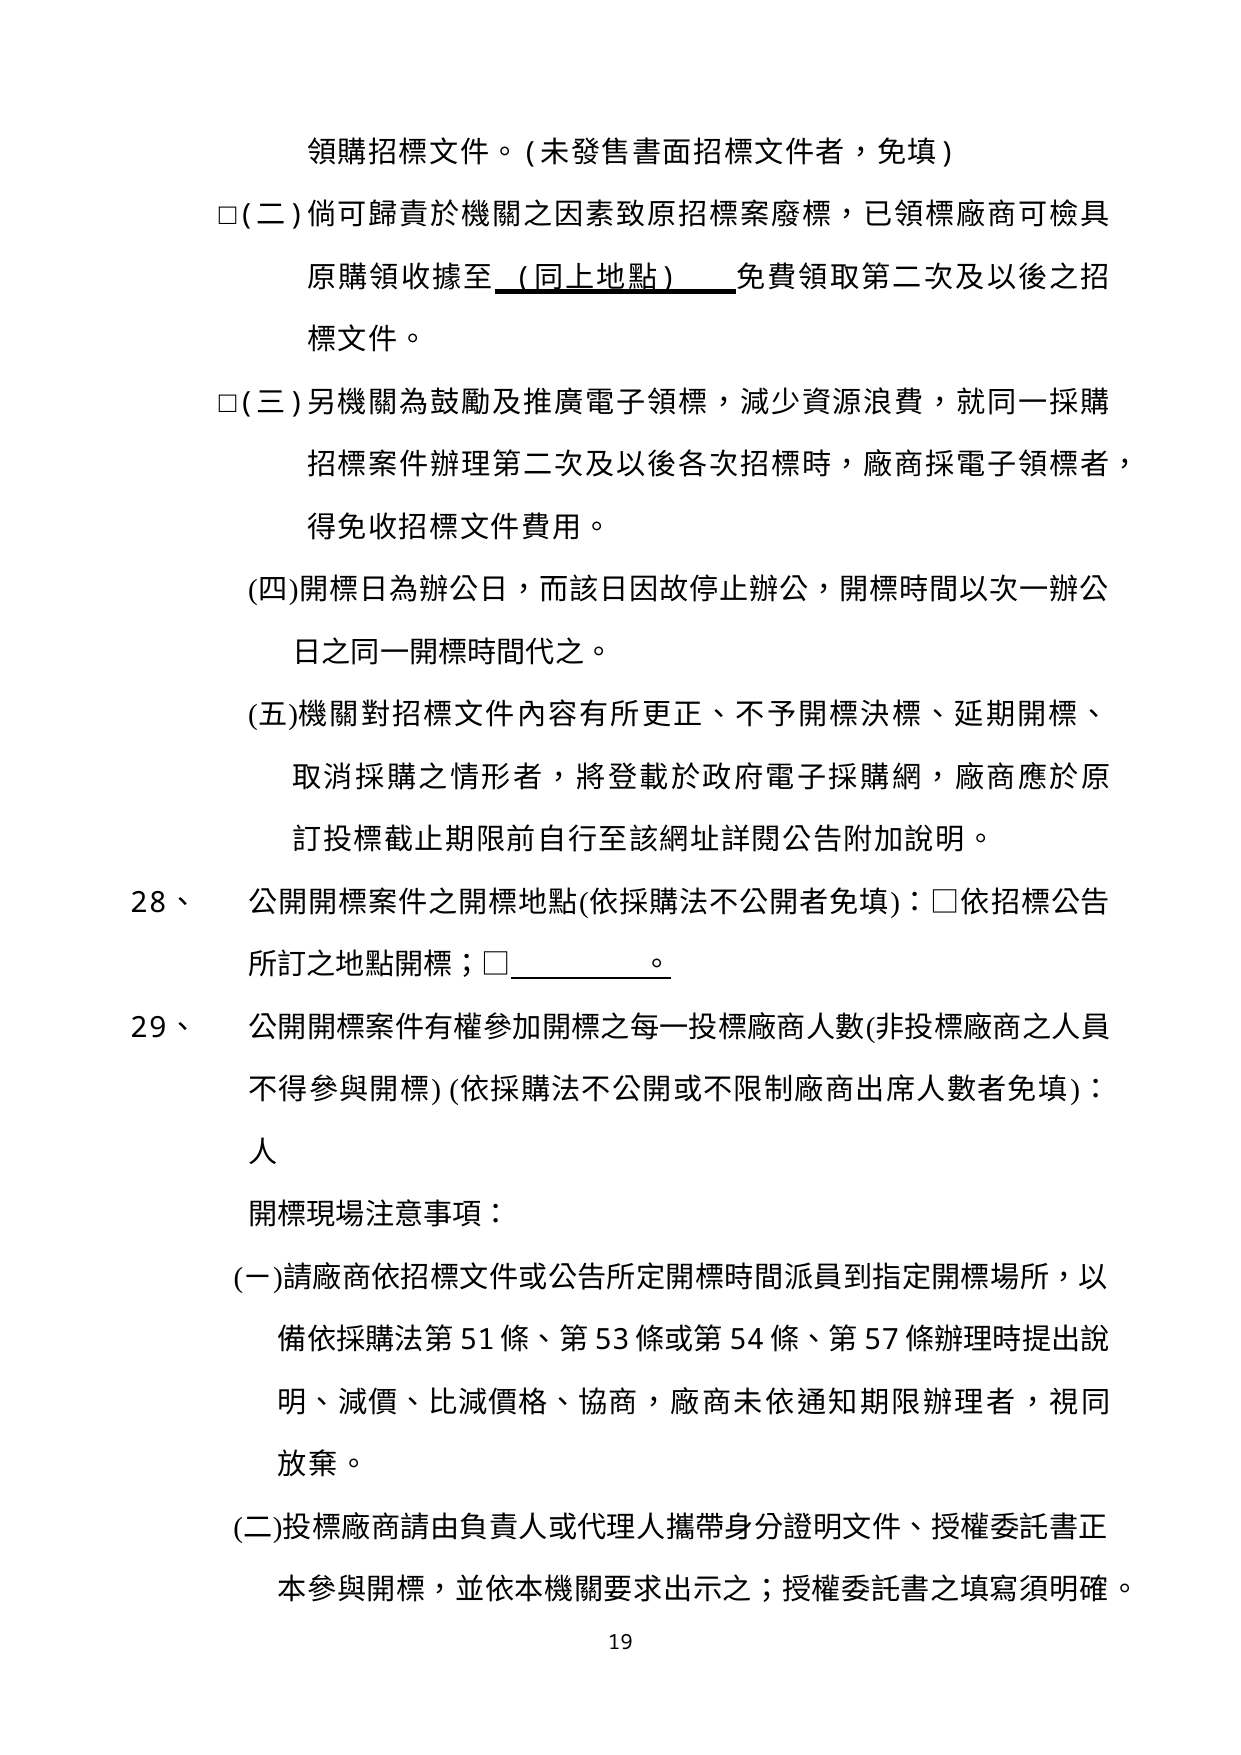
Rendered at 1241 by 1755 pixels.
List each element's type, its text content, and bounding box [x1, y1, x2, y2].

text 開標現場注意事項： [248, 1170, 1110, 1233]
text (五)機關對招標文件內容有所更正、不予開標決標、延期開標、取消採購之情形者，將登載於政府電子採購網，廠商應於原訂投標截止期限前自行至該網址詳閱公告附加說明。 [248, 670, 1110, 858]
text □(三)另機關為鼓勵及推廣電子領標，減少資源浪費，就同一採購招標案件辦理第二次及以後各次招標時，廠商採電子領標者，得免收招標文件費用。 [218, 358, 1110, 545]
text (二)投標廠商請由負責人或代理人攜帶身分證明文件、授權委託書正本參與開標，並依本機關要求出示之；授權委託書之填寫須明確。(如附錄三) [233, 1483, 1110, 1608]
list 公開開標案件有權參加開標之每一投標廠商人數(非投標廠商之人員不得參與開標) (依採購法不公開或不限制廠商出席人數者免填)： 人 [130, 983, 1110, 1170]
text (ㄧ)請廠商依招標文件或公告所定開標時間派員到指定開標場所，以備依採購法第51條、第53條或第54條、第57條辦理時提出說明、減價、比減價格、協商，廠商未依通知期限辦理者，視同放棄。 [233, 1233, 1110, 1483]
text □(二)倘可歸責於機關之因素致原招標案廢標，已領標廠商可檢具原購領收據至_(同上地點)___免費領取第二次及以後之招標文件。 [218, 170, 1110, 358]
text (四)開標日為辦公日，而該日因故停止辦公，開標時間以次一辦公日之同一開標時間代之。 [248, 545, 1110, 670]
text 領購招標文件。(未發售書面招標文件者，免填) [218, 108, 1110, 170]
list 公開開標案件之開標地點(依採購法不公開者免填)：□依招標公告所訂之地點開標；□ 。 [130, 858, 1110, 983]
